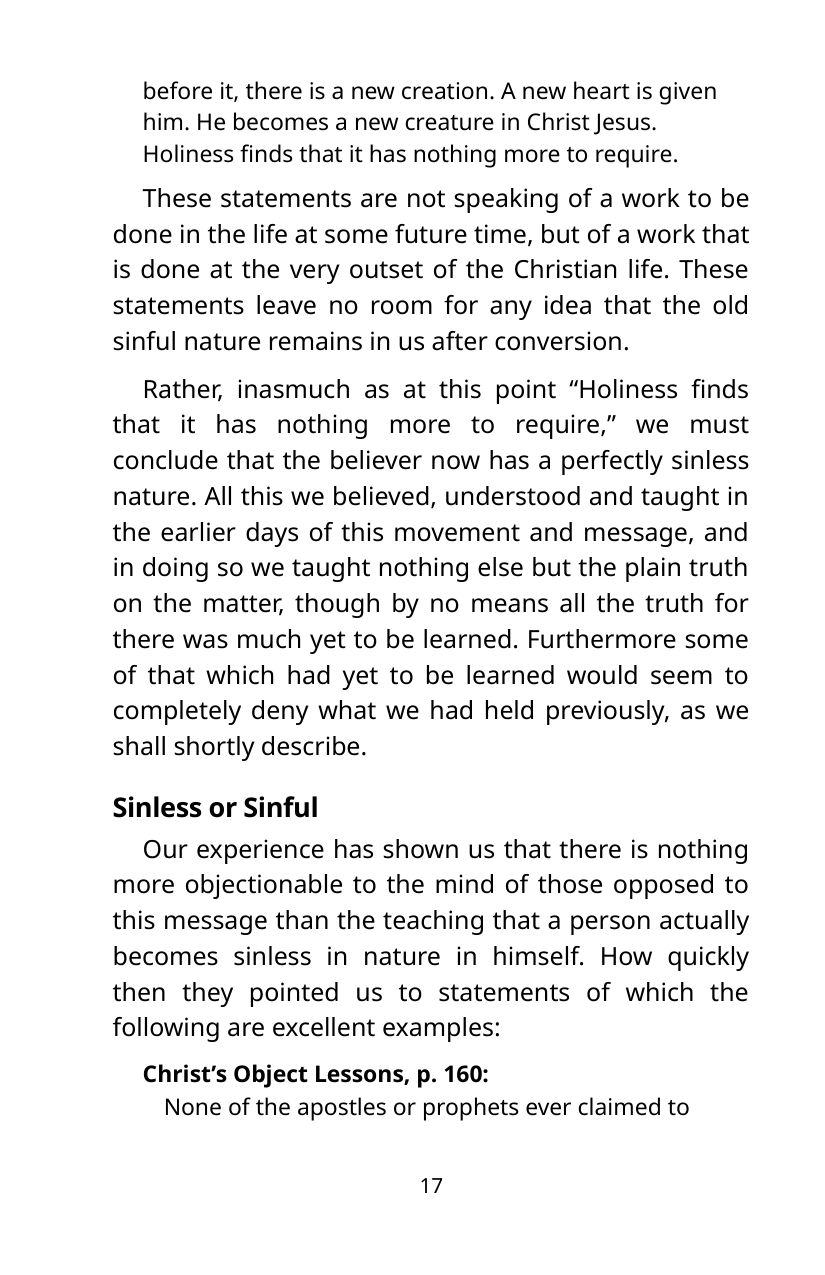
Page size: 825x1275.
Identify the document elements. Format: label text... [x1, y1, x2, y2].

subtitle Sinless or Sinful [112, 788, 750, 825]
text These statements are not speaking of a work to be done in the life at some future time, but of a work that is done at the very outset of the Christian life. These statements leave no room for any idea that the old sinful nature remains in us after conversion. [112, 181, 750, 358]
text before it, there is a new creation. A new heart is given him. He becomes a new creature in Christ Jesus. Holiness finds that it has nothing more to require. [142, 75, 720, 169]
text None of the apostles or prophets ever claimed to [142, 1091, 720, 1122]
text Christ’s Object Lessons, p. 160: [142, 1058, 750, 1089]
text Rather, inasmuch as at this point “Holiness finds that it has nothing more to require,” we must conclude that the believer now has a perfectly sinless nature. All this we believed, understood and taught in the earlier days of this movement and message, and in doing so we taught nothing else but the plain truth on the matter, though by no means all the truth for there was much yet to be learned. Furthermore some of that which had yet to be learned would seem to completely deny what we had held previously, as we shall shortly describe. [112, 371, 750, 763]
text Our experience has shown us that there is nothing more objectionable to the mind of those opposed to this message than the teaching that a person actually becomes sinless in nature in himself. How quickly then they pointed us to statements of which the following are excellent examples: [112, 831, 750, 1044]
